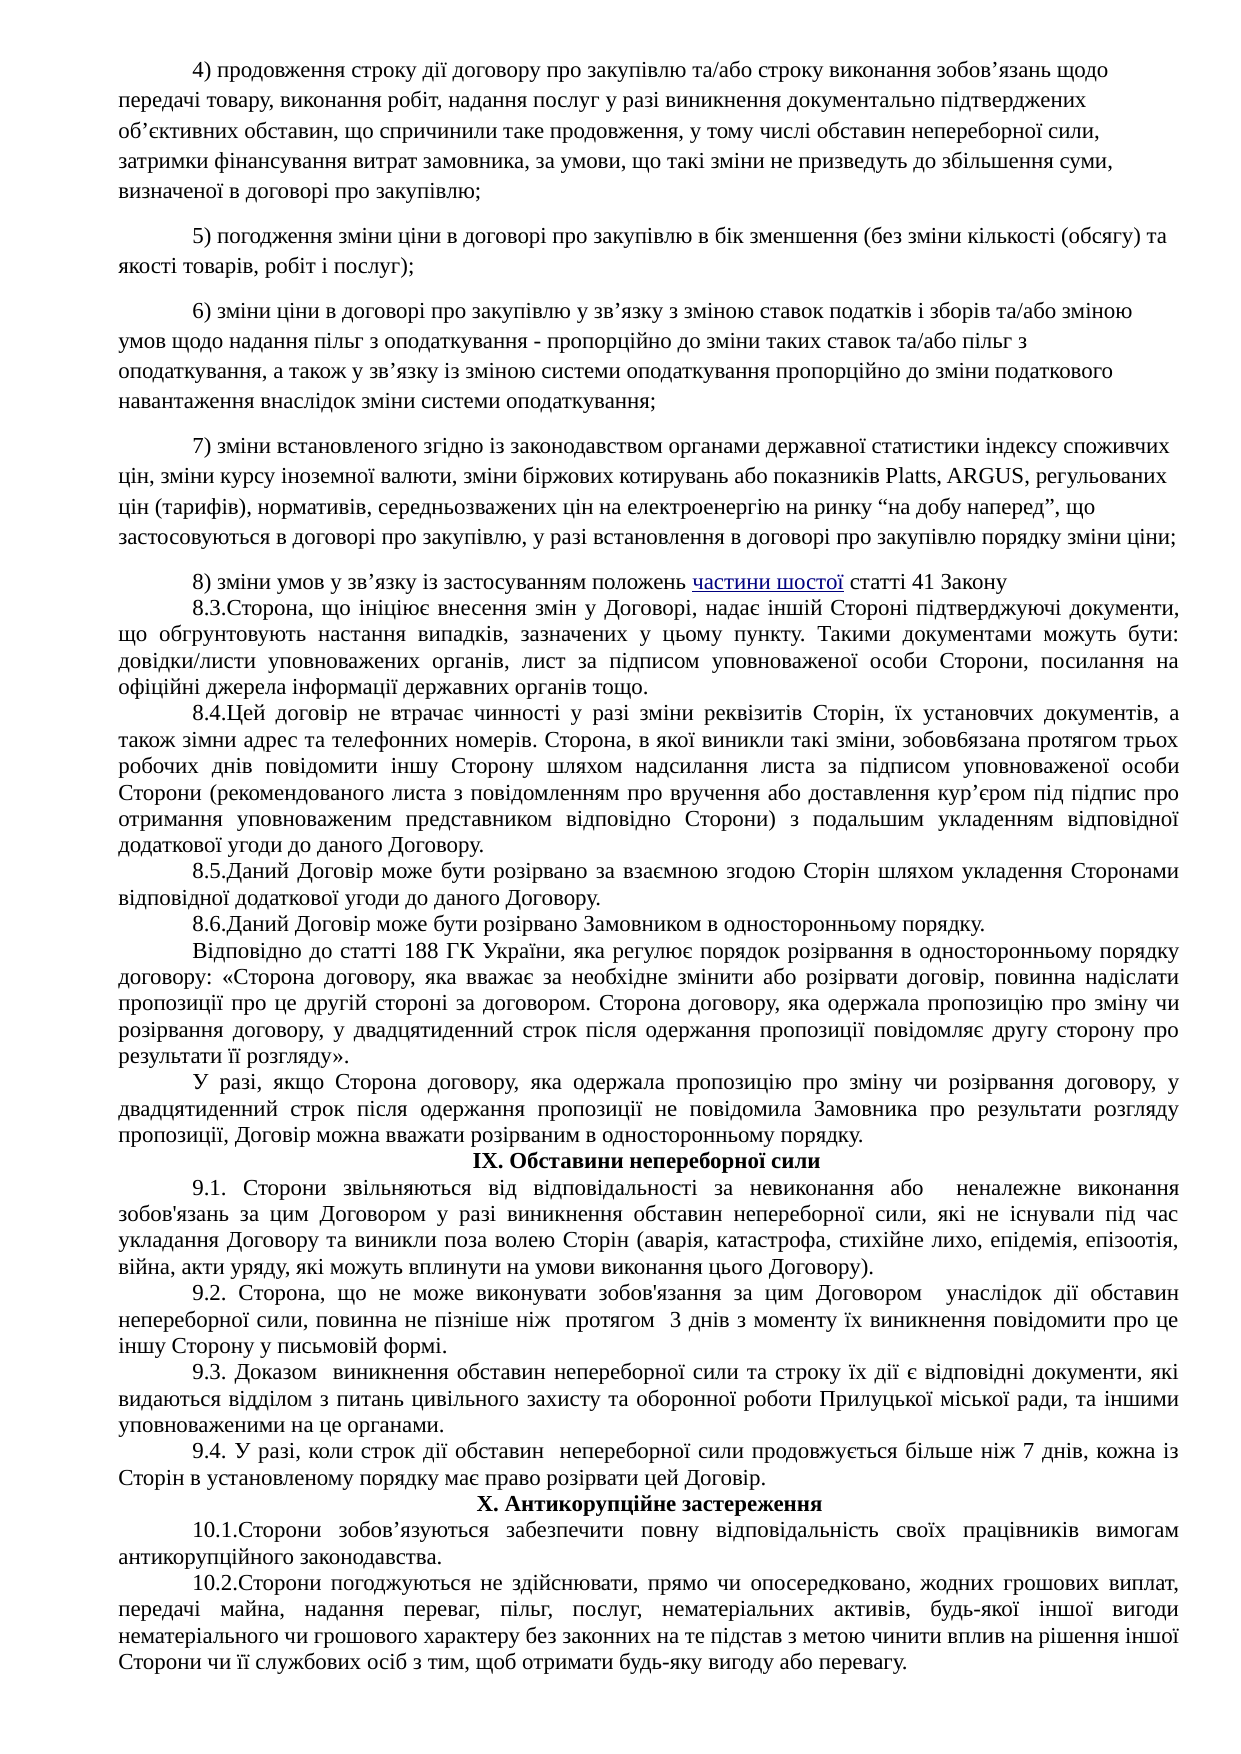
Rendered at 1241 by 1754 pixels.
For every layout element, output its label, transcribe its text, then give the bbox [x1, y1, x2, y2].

text 8.3.Сторона, що ініціює внесення змін у Договорі, надає іншій Стороні підтверджуючі документи, що обгрунтовують настання випадків, зазначених у цьому пункту. Такими документами можуть бути: довідки/листи уповноважених органів, лист за підписом уповноваженої особи Сторони, посилання на офіційні джерела інформації державних органів тощо. [118, 594, 1181, 699]
text IX. Обставини непереборної сили [118, 1147, 1181, 1174]
text 8.4.Цей договір не втрачає чинності у разі зміни реквізитів Сторін, їх установчих документів, а також зімни адрес та телефонних номерів. Сторона, в якої виникли такі зміни, зобов6язана протягом трьох робочих днів повідомити іншу Сторону шляхом надсилання листа за підписом уповноваженої особи Сторони (рекомендованого листа з повідомленням про вручення або доставлення кур’єром під підпис про отримання уповноваженим представником відповідно Сторони) з подальшим укладенням відповідної додаткової угоди до даного Договору. [118, 699, 1181, 858]
text 8.5.Даний Договір може бути розірвано за взаємною згодою Сторін шляхом укладення Сторонами відповідної додаткової угоди до даного Договору. [118, 858, 1181, 910]
text 6) зміни ціни в договорі про закупівлю у зв’язку з зміною ставок податків і зборів та/або зміною умов щодо надання пільг з оподаткування - пропорційно до зміни таких ставок та/або пільг з оподаткування, а також у зв’язку із зміною системи оподаткування пропорційно до зміни податкового навантаження внаслідок зміни системи оподаткування; [118, 297, 1181, 414]
text Х. Антикорупційне застереження [118, 1490, 1181, 1516]
text 8) зміни умов у зв’язку із застосуванням положень частини шостої статті 41 Закону [118, 568, 1181, 594]
text 9.4. У разі, коли строк дії обставин непереборної сили продовжується більше ніж 7 днів, кожна із Сторін в установленому порядку має право розірвати цей Договір. [118, 1437, 1181, 1490]
text 10.2.Сторони погоджуються не здійснювати, прямо чи опосередковано, жодних грошових виплат, передачі майна, надання переваг, пільг, послуг, нематеріальних активів, будь-якої іншої вигоди нематеріального чи грошового характеру без законних на те підстав з метою чинити вплив на рішення іншої Сторони чи її службових осіб з тим, щоб отримати будь-яку вигоду або перевагу. [118, 1569, 1181, 1674]
text Відповідно до статті 188 ГК України, яка регулює порядок розірвання в односторонньому порядку договору: «Сторона договору, яка вважає за необхідне змінити або розірвати договір, повинна надіслати пропозиції про це другій стороні за договором. Сторона договору, яка одержала пропозицію про зміну чи розірвання договору, у двадцятиденний строк після одержання пропозиції повідомляє другу сторону про результати її розгляду». [118, 937, 1181, 1068]
text 9.2. Сторона, що не може виконувати зобов'язання за цим Договором унаслідок дії обставин непереборної сили, повинна не пізніше ніж протягом 3 днів з моменту їх виникнення повідомити про це іншу Сторону у письмовій формі. [118, 1279, 1181, 1358]
text 9.3. Доказом виникнення обставин непереборної сили та строку їх дії є відповідні документи, які видаються відділом з питань цивільного захисту та оборонної роботи Прилуцької міської ради, та іншими уповноваженими на це органами. [118, 1358, 1181, 1437]
text 5) погодження зміни ціни в договорі про закупівлю в бік зменшення (без зміни кількості (обсягу) та якості товарів, робіт і послуг); [118, 222, 1181, 278]
text 9.1. Сторони звільняються від відповідальності за невиконання або неналежне виконання зобов'язань за цим Договором у разі виникнення обставин непереборної сили, які не існували під час укладання Договору та виникли поза волею Сторін (аварія, катастрофа, стихійне лихо, епідемія, епізоотія, війна, акти уряду, які можуть вплинути на умови виконання цього Договору). [118, 1174, 1181, 1279]
text 4) продовження строку дії договору про закупівлю та/або строку виконання зобов’язань щодо передачі товару, виконання робіт, надання послуг у разі виникнення документально підтверджених об’єктивних обставин, що спричинили таке продовження, у тому числі обставин непереборної сили, затримки фінансування витрат замовника, за умови, що такі зміни не призведуть до збільшення суми, визначеної в договорі про закупівлю; [118, 56, 1181, 203]
text 10.1.Сторони зобов’язуються забезпечити повну відповідальність своїх працівників вимогам антикорупційного законодавства. [118, 1516, 1181, 1569]
text 7) зміни встановленого згідно із законодавством органами державної статистики індексу споживчих цін, зміни курсу іноземної валюти, зміни біржових котирувань або показників Platts, ARGUS, регульованих цін (тарифів), нормативів, середньозважених цін на електроенергію на ринку “на добу наперед”, що застосовуються в договорі про закупівлю, у разі встановлення в договорі про закупівлю порядку зміни ціни; [118, 432, 1181, 549]
text 8.6.Даний Договір може бути розірвано Замовником в односторонньому порядку. [118, 910, 1181, 937]
text У разі, якщо Сторона договору, яка одержала пропозицію про зміну чи розірвання договору, у двадцятиденний строк після одержання пропозиції не повідомила Замовника про результати розгляду пропозиції, Договір можна вважати розірваним в односторонньому порядку. [118, 1068, 1181, 1147]
